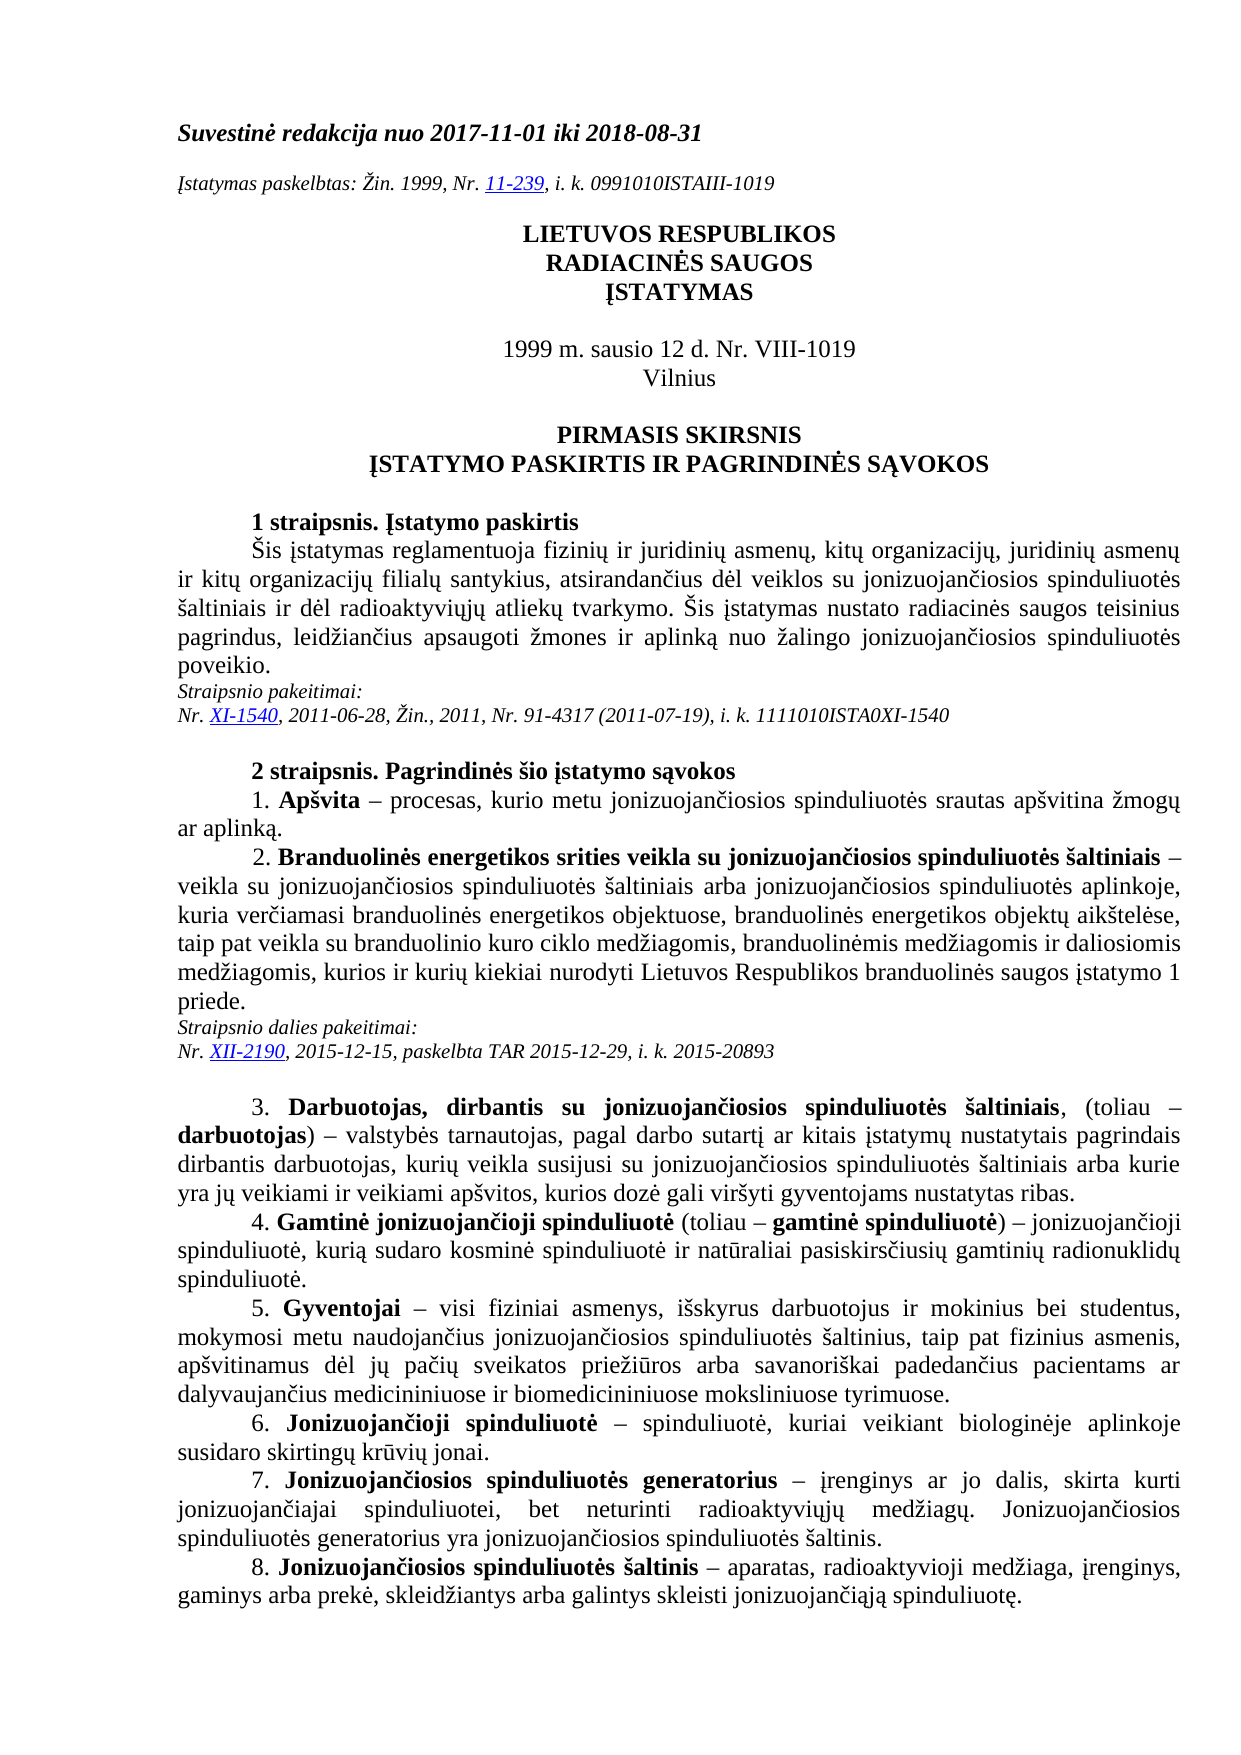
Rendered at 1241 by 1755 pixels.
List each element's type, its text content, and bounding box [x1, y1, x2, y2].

text 7. Jonizuojančiosios spinduliuotės generatorius – įrenginys ar jo dalis, skirta kurti jonizuojančiajai spinduliuotei, bet neturinti radioaktyviųjų medžiagų. Jonizuojančiosios spinduliuotės generatorius yra jonizuojančiosios spinduliuotės šaltinis. [177, 1465, 1181, 1552]
text PIRMASIS SKIRSNIS [177, 420, 1181, 449]
text 1999 m. sausio 12 d. Nr. VIII-1019 [177, 334, 1181, 363]
text Suvestinė redakcija nuo 2017-11-01 iki 2018-08-31 [177, 118, 1181, 147]
text 6. Jonizuojančioji spinduliuotė – spinduliuotė, kuriai veikiant biologinėje aplinkoje susidaro skirtingų krūvių jonai. [177, 1408, 1181, 1465]
text LIETUVOS RESPUBLIKOS RADIACINĖS SAUGOS ĮSTATYMAS [177, 219, 1181, 305]
text 1. Apšvita – procesas, kurio metu jonizuojančiosios spinduliuotės srautas apšvitina žmogų ar aplinką. [177, 785, 1181, 842]
text 2 straipsnis. Pagrindinės šio įstatymo sąvokos [177, 756, 1181, 785]
text Nr. XI-1540, 2011-06-28, Žin., 2011, Nr. 91-4317 (2011-07-19), i. k. 1111010ISTA0XI-1540 [177, 703, 1181, 727]
text 4. Gamtinė jonizuojančioji spinduliuotė (toliau – gamtinė spinduliuotė) – jonizuojančioji spinduliuotė, kurią sudaro kosminė spinduliuotė ir natūraliai pasiskirsčiusių gamtinių radionuklidų spinduliuotė. [177, 1207, 1181, 1293]
text Vilnius [177, 363, 1181, 392]
text 3. Darbuotojas, dirbantis su jonizuojančiosios spinduliuotės šaltiniais, (toliau – darbuotojas) – valstybės tarnautojas, pagal darbo sutartį ar kitais įstatymų nustatytais pagrindais dirbantis darbuotojas, kurių veikla susijusi su jonizuojančiosios spinduliuotės šaltiniais arba kurie yra jų veikiami ir veikiami apšvitos, kurios dozė gali viršyti gyventojams nustatytas ribas. [177, 1092, 1181, 1207]
text 1 straipsnis. Įstatymo paskirtis [177, 507, 1181, 535]
text Straipsnio dalies pakeitimai: [177, 1015, 1181, 1039]
text 5. Gyventojai – visi fiziniai asmenys, išskyrus darbuotojus ir mokinius bei studentus, mokymosi metu naudojančius jonizuojančiosios spinduliuotės šaltinius, taip pat fizinius asmenis, apšvitinamus dėl jų pačių sveikatos priežiūros arba savanoriškai padedančius pacientams ar dalyvaujančius medicininiuose ir biomedicininiuose moksliniuose tyrimuose. [177, 1293, 1181, 1408]
text Įstatymas paskelbtas: Žin. 1999, Nr. 11-239, i. k. 0991010ISTAIII-1019 [177, 171, 1181, 195]
text ĮSTATYMO PASKIRTIS IR PAGRINDINĖS SĄVOKOS [177, 449, 1181, 478]
text Straipsnio pakeitimai: [177, 679, 1181, 703]
text 2. Branduolinės energetikos srities veikla su jonizuojančiosios spinduliuotės šaltiniais – veikla su jonizuojančiosios spinduliuotės šaltiniais arba jonizuojančiosios spinduliuotės aplinkoje, kuria verčiamasi branduolinės energetikos objektuose, branduolinės energetikos objektų aikštelėse, taip pat veikla su branduolinio kuro ciklo medžiagomis, branduolinėmis medžiagomis ir daliosiomis medžiagomis, kurios ir kurių kiekiai nurodyti Lietuvos Respublikos branduolinės saugos įstatymo 1 priede. [177, 842, 1181, 1015]
text Šis įstatymas reglamentuoja fizinių ir juridinių asmenų, kitų organizacijų, juridinių asmenų ir kitų organizacijų filialų santykius, atsirandančius dėl veiklos su jonizuojančiosios spinduliuotės šaltiniais ir dėl radioaktyviųjų atliekų tvarkymo. Šis įstatymas nustato radiacinės saugos teisinius pagrindus, leidžiančius apsaugoti žmones ir aplinką nuo žalingo jonizuojančiosios spinduliuotės poveikio. [177, 535, 1181, 679]
text Nr. XII-2190, 2015-12-15, paskelbta TAR 2015-12-29, i. k. 2015-20893 [177, 1039, 1181, 1063]
text 8. Jonizuojančiosios spinduliuotės šaltinis – aparatas, radioaktyvioji medžiaga, įrenginys, gaminys arba prekė, skleidžiantys arba galintys skleisti jonizuojančiąją spinduliuotę. [177, 1552, 1181, 1609]
